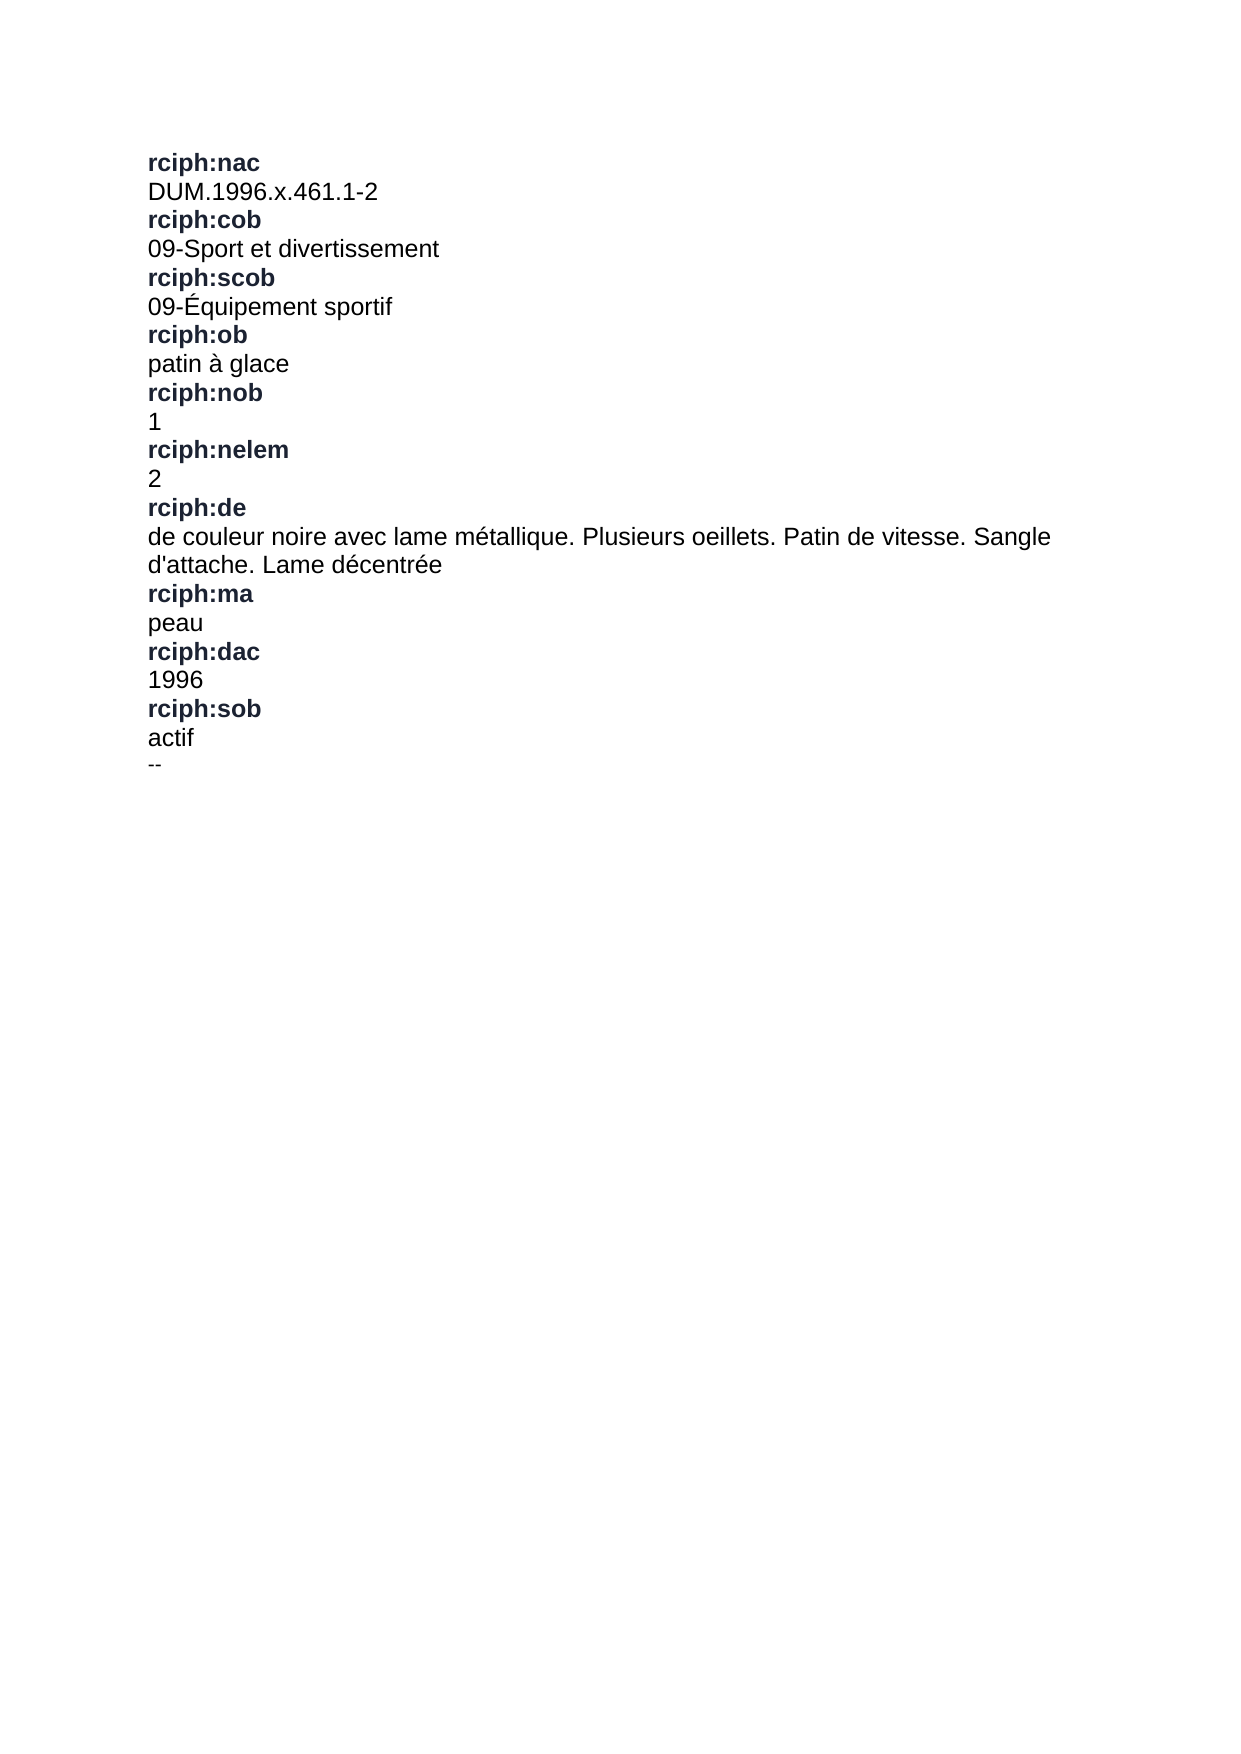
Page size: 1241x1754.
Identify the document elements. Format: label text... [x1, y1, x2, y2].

text patin à glace [148, 349, 1092, 378]
text de couleur noire avec lame métallique. Plusieurs oeillets. Patin de vitesse. Sangle d'attache. Lame décentrée [148, 521, 1092, 579]
text 1996 [148, 665, 1092, 694]
text rciph:ob [148, 320, 1092, 349]
text actif [148, 723, 1092, 751]
text 09-Sport et divertissement [148, 234, 1092, 263]
text 1 [148, 406, 1092, 435]
text rciph:nelem [148, 435, 1092, 464]
text rciph:cob [148, 205, 1092, 234]
text -- [148, 751, 1092, 775]
text DUM.1996.x.461.1-2 [148, 176, 1092, 205]
text peau [148, 608, 1092, 636]
text 2 [148, 464, 1092, 493]
text rciph:nob [148, 378, 1092, 406]
text rciph:sob [148, 694, 1092, 723]
text rciph:de [148, 493, 1092, 521]
text rciph:nac [148, 148, 1092, 176]
text 09-Équipement sportif [148, 291, 1092, 320]
text rciph:ma [148, 579, 1092, 608]
text rciph:scob [148, 263, 1092, 291]
text rciph:dac [148, 636, 1092, 665]
